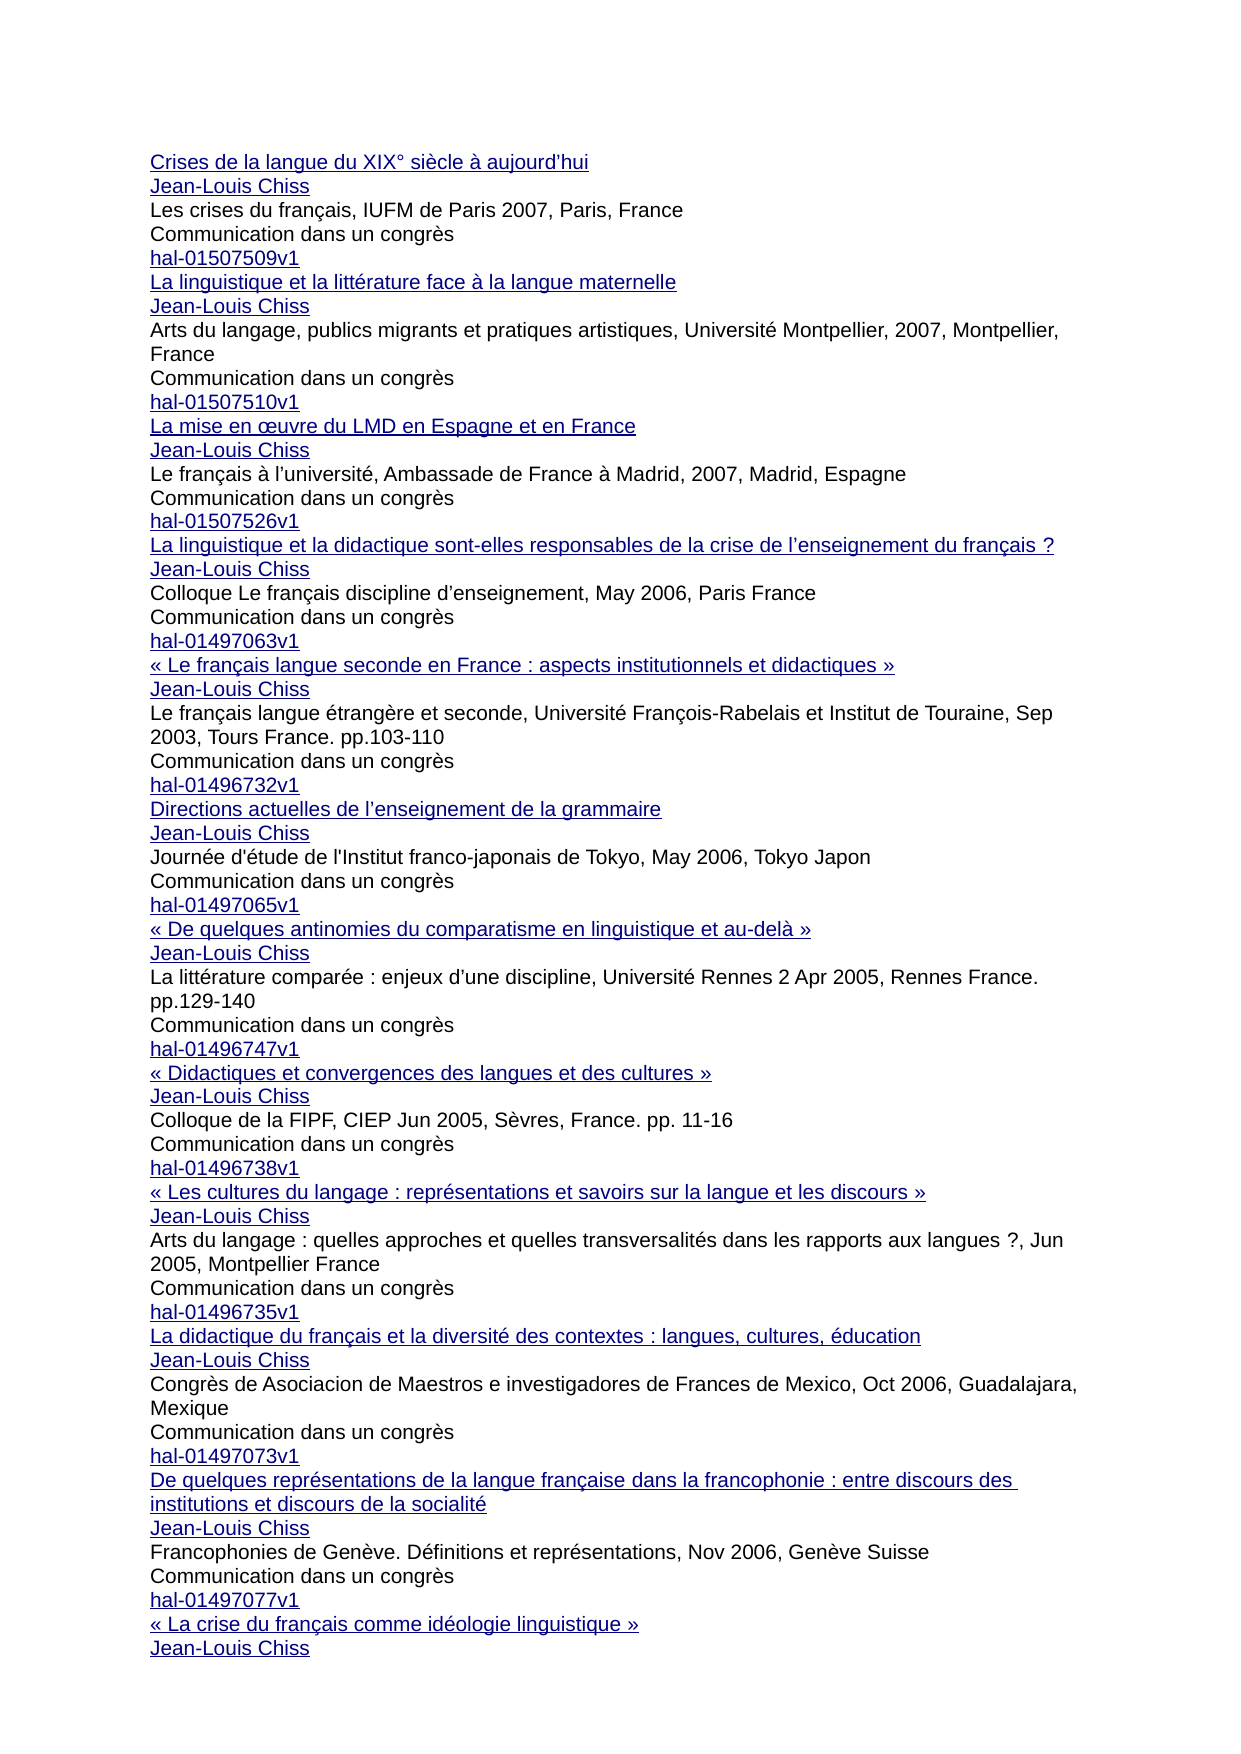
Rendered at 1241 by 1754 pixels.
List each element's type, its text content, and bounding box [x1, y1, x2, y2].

table_cell « Didactiques et convergences des langues et des cultures » Jean-Louis Chiss Colloque de la FIPF, CIEP Jun 2005, Sèvres, France. pp. 11-16 Communication dans un congrès hal-01496738v1 [150, 1060, 1090, 1180]
table_cell La didactique du français et la diversité des contextes : langues, cultures, éducation Jean-Louis Chiss Congrès de Asociacion de Maestros e investigadores de Frances de Mexico, Oct 2006, Guadalajara, Mexique Communication dans un congrès hal-01497073v1 [150, 1324, 1090, 1468]
table_cell Crises de la langue du XIX° siècle à aujourd’hui Jean-Louis Chiss Les crises du français, IUFM de Paris 2007, Paris, France Communication dans un congrès hal-01507509v1 [150, 150, 1090, 270]
table_cell « La crise du français comme idéologie linguistique » Jean-Louis Chiss [150, 1611, 1090, 1659]
table_cell « Le français langue seconde en France : aspects institutionnels et didactiques » Jean-Louis Chiss Le français langue étrangère et seconde, Université François-Rabelais et Institut de Touraine, Sep 2003, Tours France. pp.103-110 Communication dans un congrès hal-01496732v1 [150, 653, 1090, 797]
table_cell La linguistique et la didactique sont-elles responsables de la crise de l’enseignement du français ? Jean-Louis Chiss Colloque Le français discipline d’enseignement, May 2006, Paris France Communication dans un congrès hal-01497063v1 [150, 533, 1090, 653]
table_cell La linguistique et la littérature face à la langue maternelle Jean-Louis Chiss Arts du langage, publics migrants et pratiques artistiques, Université Montpellier, 2007, Montpellier, France Communication dans un congrès hal-01507510v1 [150, 270, 1090, 413]
table_cell La mise en œuvre du LMD en Espagne et en France Jean-Louis Chiss Le français à l’université, Ambassade de France à Madrid, 2007, Madrid, Espagne Communication dans un congrès hal-01507526v1 [150, 414, 1090, 533]
table_cell Directions actuelles de l’enseignement de la grammaire Jean-Louis Chiss Journée d'étude de l'Institut franco-japonais de Tokyo, May 2006, Tokyo Japon Communication dans un congrès hal-01497065v1 [150, 797, 1090, 917]
table_cell « Les cultures du langage : représentations et savoirs sur la langue et les discours » Jean-Louis Chiss Arts du langage : quelles approches et quelles transversalités dans les rapports aux langues ?, Jun 2005, Montpellier France Communication dans un congrès hal-01496735v1 [150, 1180, 1090, 1324]
table_cell De quelques représentations de la langue française dans la francophonie : entre discours des institutions et discours de la socialité Jean-Louis Chiss Francophonies de Genève. Définitions et représentations, Nov 2006, Genève Suisse Communication dans un congrès hal-01497077v1 [150, 1468, 1090, 1611]
table_cell « De quelques antinomies du comparatisme en linguistique et au-delà » Jean-Louis Chiss La littérature comparée : enjeux d’une discipline, Université Rennes 2 Apr 2005, Rennes France. pp.129-140 Communication dans un congrès hal-01496747v1 [150, 917, 1090, 1060]
